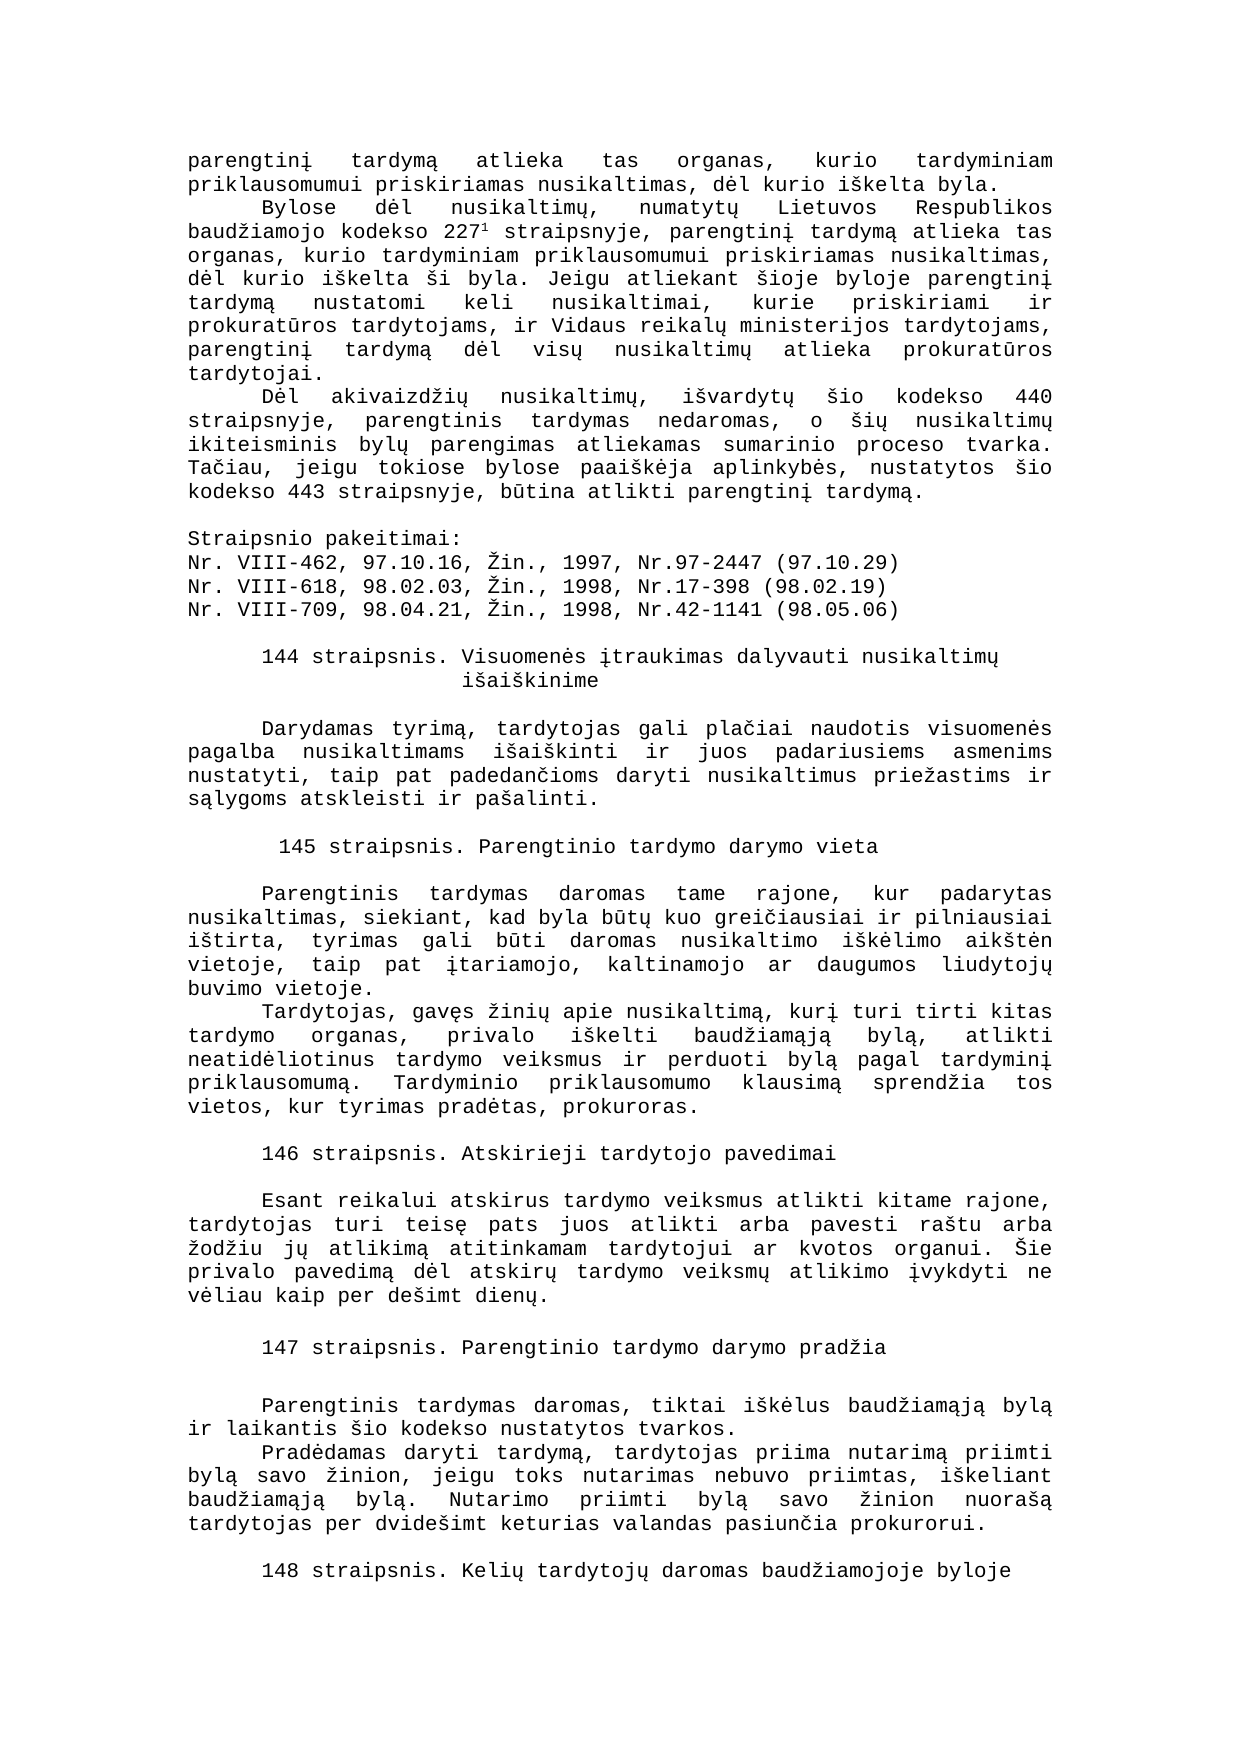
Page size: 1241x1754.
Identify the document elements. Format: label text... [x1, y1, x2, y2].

text 148 straipsnis. Kelių tardytojų daromas baudžiamojoje byloje [187, 1560, 1053, 1584]
text Bylose dėl nusikaltimų, numatytų Lietuvos Respublikos baudžiamojo kodekso 2271 straipsnyje, parengtinį tardymą atlieka tas organas, kurio tardyminiam priklausomumui priskiriamas nusikaltimas, dėl kurio iškelta ši byla. Jeigu atliekant šioje byloje parengtinį tardymą nustatomi keli nusikaltimai, kurie priskiriami ir prokuratūros tardytojams, ir Vidaus reikalų ministerijos tardytojams, parengtinį tardymą dėl visų nusikaltimų atlieka prokuratūros tardytojai. [187, 197, 1053, 386]
text Parengtinis tardymas daromas tame rajone, kur padarytas nusikaltimas, siekiant, kad byla būtų kuo greičiausiai ir pilniausiai ištirta, tyrimas gali būti daromas nusikaltimo iškėlimo aikštėn vietoje, taip pat įtariamojo, kaltinamojo ar daugumos liudytojų buvimo vietoje. [187, 883, 1053, 1001]
text Nr. VIII-462, 97.10.16, Žin., 1997, Nr.97-2447 (97.10.29) [187, 552, 1053, 576]
text išaiškinime [187, 670, 1053, 694]
text Straipsnio pakeitimai: [187, 528, 1053, 552]
text 145 straipsnis. Parengtinio tardymo darymo vieta [204, 836, 1053, 859]
text Esant reikalui atskirus tardymo veiksmus atlikti kitame rajone, tardytojas turi teisę pats juos atlikti arba pavesti raštu arba žodžiu jų atlikimą atitinkamam tardytojui ar kvotos organui. Šie privalo pavedimą dėl atskirų tardymo veiksmų atlikimo įvykdyti ne vėliau kaip per dešimt dienų. [187, 1190, 1053, 1309]
text 144 straipsnis. Visuomenės įtraukimas dalyvauti nusikaltimų [187, 647, 1053, 670]
text 147 straipsnis. Parengtinio tardymo darymo pradžia [187, 1337, 1053, 1361]
text Nr. VIII-618, 98.02.03, Žin., 1998, Nr.17-398 (98.02.19) [187, 576, 1053, 599]
text Parengtinis tardymas daromas, tiktai iškėlus baudžiamąją bylą ir laikantis šio kodekso nustatytos tvarkos. [187, 1394, 1053, 1442]
text Pradėdamas daryti tardymą, tardytojas priima nutarimą priimti bylą savo žinion, jeigu toks nutarimas nebuvo priimtas, iškeliant baudžiamąją bylą. Nutarimo priimti bylą savo žinion nuorašą tardytojas per dvidešimt keturias valandas pasiunčia prokurorui. [187, 1442, 1053, 1536]
text Tardytojas, gavęs žinių apie nusikaltimą, kurį turi tirti kitas tardymo organas, privalo iškelti baudžiamąją bylą, atlikti neatidėliotinus tardymo veiksmus ir perduoti bylą pagal tardyminį priklausomumą. Tardyminio priklausomumo klausimą sprendžia tos vietos, kur tyrimas pradėtas, prokuroras. [187, 1001, 1053, 1119]
text 146 straipsnis. Atskirieji tardytojo pavedimai [187, 1143, 1053, 1167]
text Dėl akivaizdžių nusikaltimų, išvardytų šio kodekso 440 straipsnyje, parengtinis tardymas nedaromas, o šių nusikaltimų ikiteisminis bylų parengimas atliekamas sumarinio proceso tvarka. Tačiau, jeigu tokiose bylose paaiškėja aplinkybės, nustatytos šio kodekso 443 straipsnyje, būtina atlikti parengtinį tardymą. [187, 386, 1053, 505]
text parengtinį tardymą atlieka tas organas, kurio tardyminiam priklausomumui priskiriamas nusikaltimas, dėl kurio iškelta byla. [187, 150, 1053, 197]
text Nr. VIII-709, 98.04.21, Žin., 1998, Nr.42-1141 (98.05.06) [187, 599, 1053, 623]
text Darydamas tyrimą, tardytojas gali plačiai naudotis visuomenės pagalba nusikaltimams išaiškinti ir juos padariusiems asmenims nustatyti, taip pat padedančioms daryti nusikaltimus priežastims ir sąlygoms atskleisti ir pašalinti. [187, 717, 1053, 812]
